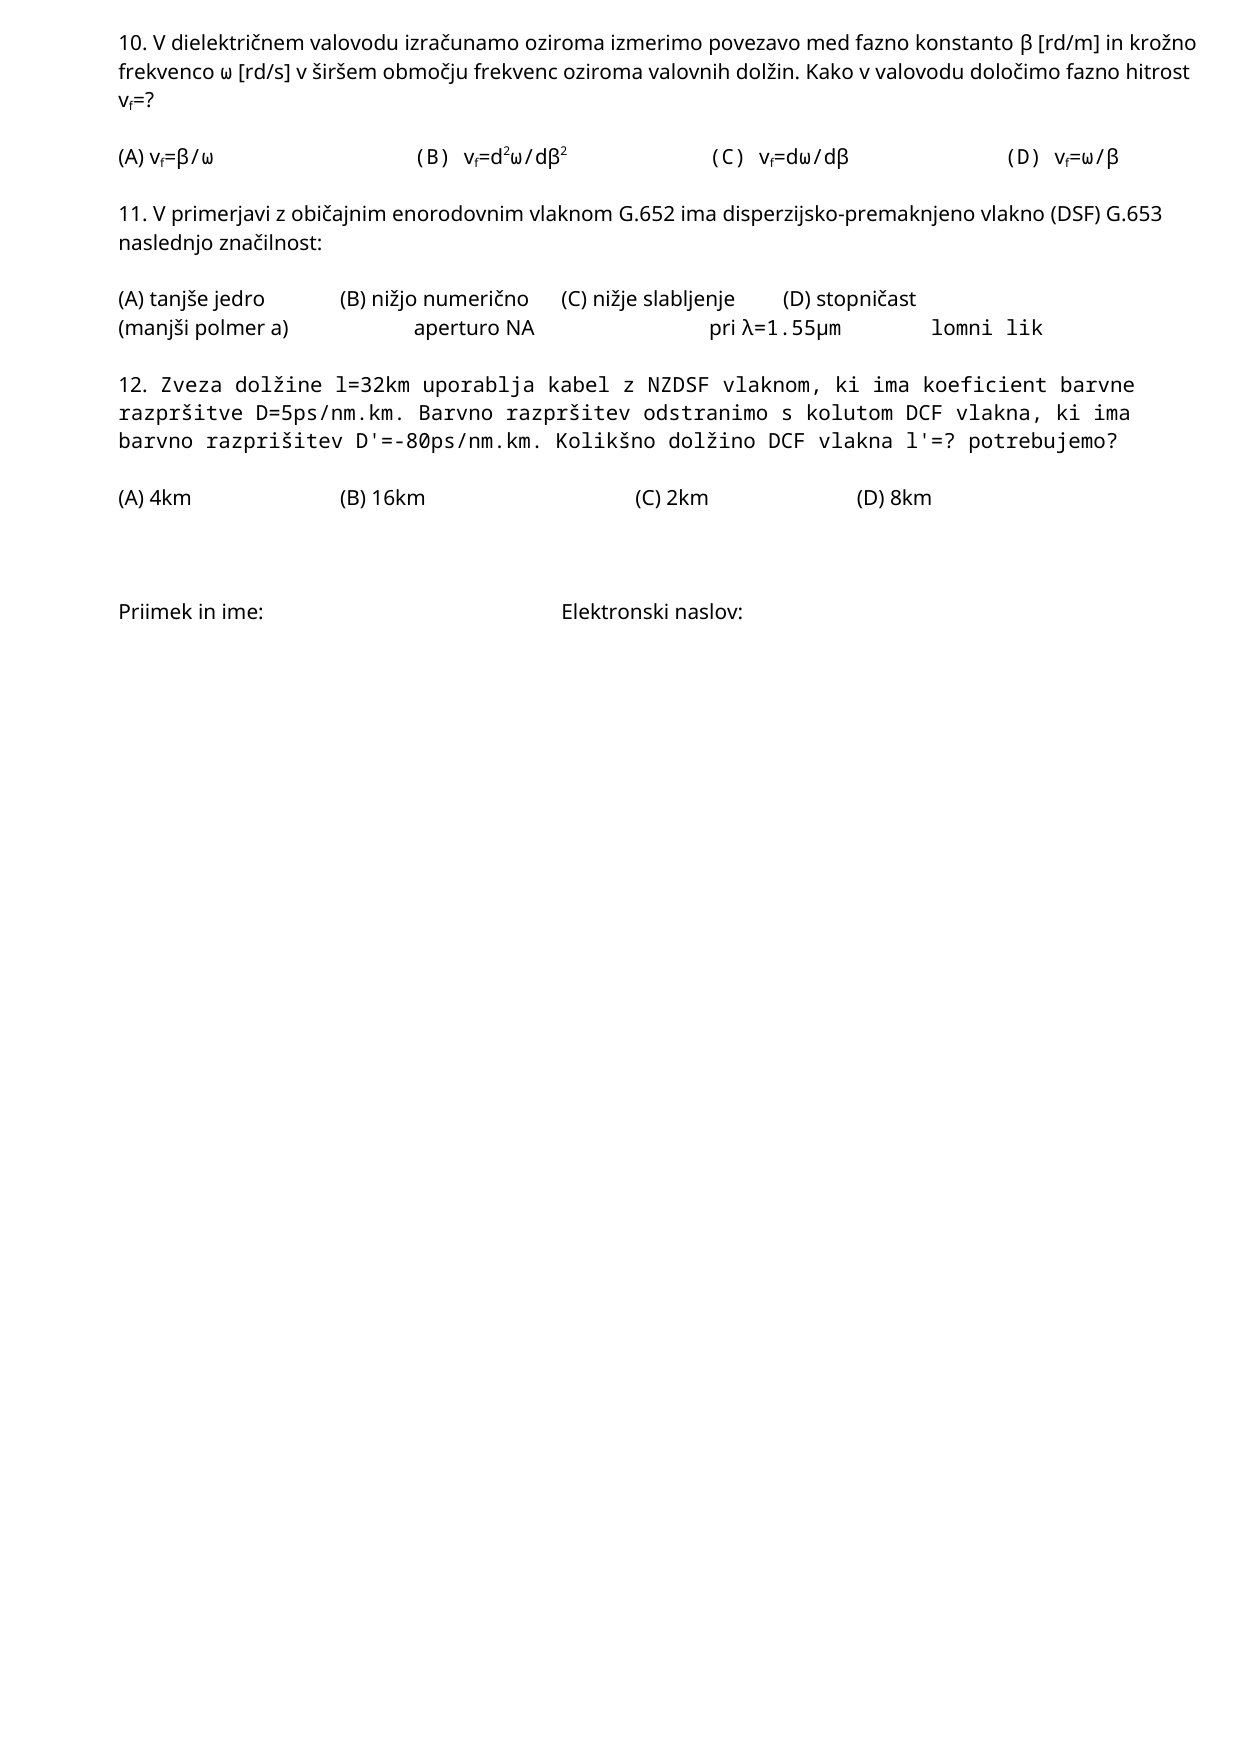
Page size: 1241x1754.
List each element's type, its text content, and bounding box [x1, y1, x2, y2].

text (A) 4km (B) 16km (C) 2km (D) 8km [118, 483, 1212, 512]
text (A) tanjše jedro (B) nižjo numerično (C) nižje slabljenje (D) stopničast [118, 284, 1212, 313]
text 10. V dielektričnem valovodu izračunamo oziroma izmerimo povezavo med fazno konstanto β [rd/m] in krožno frekvenco ω [rd/s] v širšem območju frekvenc oziroma valovnih dolžin. Kako v valovodu določimo fazno hitrost vf=? [118, 28, 1212, 114]
text (manjši polmer a) aperturo NA pri λ=1.55μm lomni lik [118, 313, 1212, 341]
text Priimek in ime: Elektronski naslov: [118, 597, 1212, 626]
text (A) vf=β/ω (B) vf=d2ω/dβ2 (C) vf=dω/dβ (D) vf=ω/β [118, 142, 1212, 171]
text 12. Zveza dolžine l=32km uporablja kabel z NZDSF vlaknom, ki ima koeficient barvne razpršitve D=5ps/nm.km. Barvno razpršitev odstranimo s kolutom DCF vlakna, ki ima barvno razprišitev D'=-80ps/nm.km. Kolikšno dolžino DCF vlakna l'=? potrebujemo? [118, 370, 1212, 455]
text 11. V primerjavi z običajnim enorodovnim vlaknom G.652 ima disperzijsko-premaknjeno vlakno (DSF) G.653 naslednjo značilnost: [118, 199, 1212, 256]
